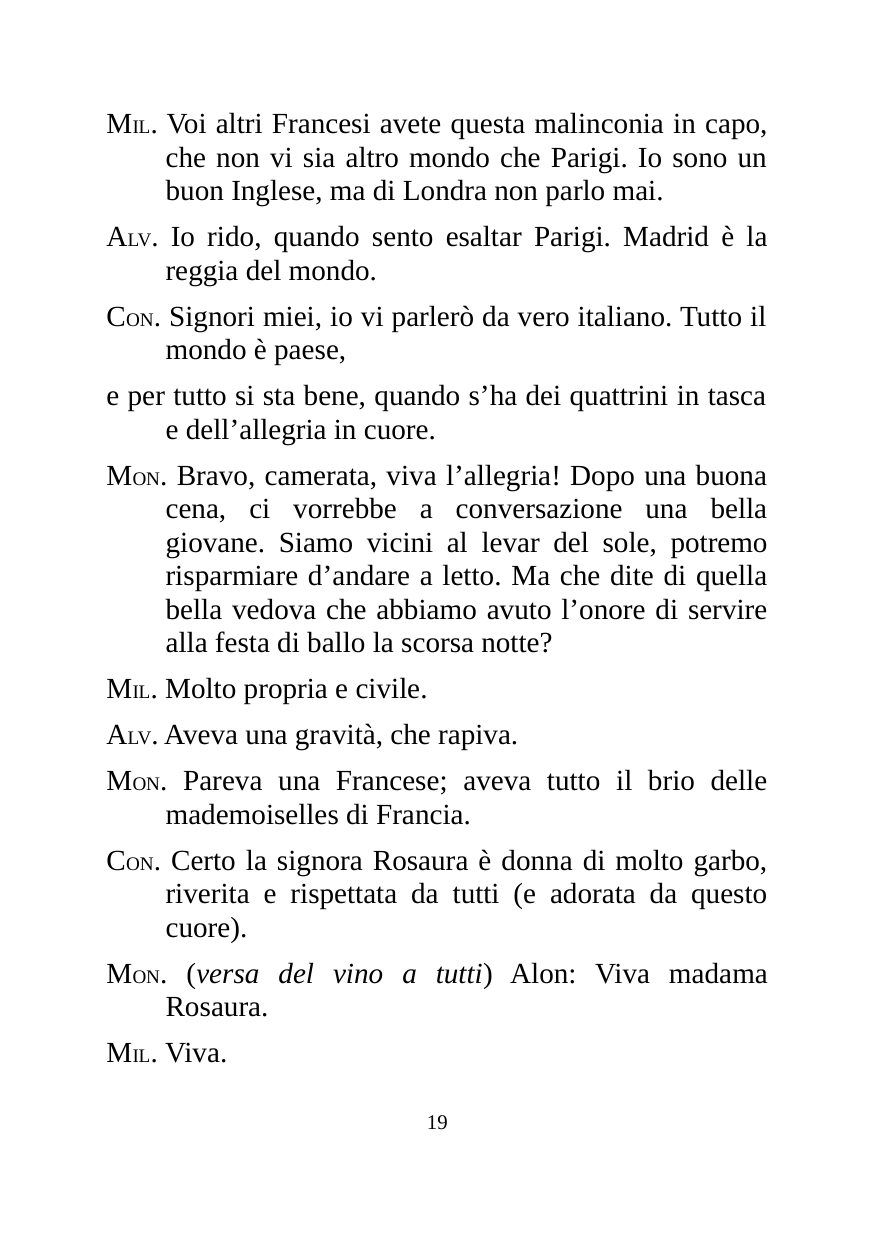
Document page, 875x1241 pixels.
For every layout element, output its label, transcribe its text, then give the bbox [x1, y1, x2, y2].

text Mil. Molto propria e civile. [106, 671, 768, 705]
text Mon. Pareva una Francese; aveva tutto il brio delle mademoiselles di Francia. [106, 763, 768, 830]
text Con. Signori miei, io vi parlerò da vero italiano. Tutto il mondo è paese, [106, 299, 768, 366]
text Mil. Voi altri Francesi avete questa malinconia in capo, che non vi sia altro mondo che Parigi. Io sono un buon Inglese, ma di Londra non parlo mai. [106, 106, 768, 207]
text e per tutto si sta bene, quando s’ha dei quattrini in tasca e dell’allegria in cuore. [106, 378, 768, 445]
text Mon. Bravo, camerata, viva l’allegria! Dopo una buona cena, ci vorrebbe a conversazione una bella giovane. Siamo vicini al levar del sole, potremo risparmiare d’andare a letto. Ma che dite di quella bella vedova che abbiamo avuto l’onore di servire alla festa di ballo la scorsa notte? [106, 458, 768, 659]
text Alv. Io rido, quando sento esaltar Parigi. Madrid è la reggia del mondo. [106, 219, 768, 286]
text Mon. (versa del vino a tutti) Alon: Viva madama Rosaura. [106, 956, 768, 1023]
text Con. Certo la signora Rosaura è donna di molto garbo, riverita e rispettata da tutti (e adorata da questo cuore). [106, 843, 768, 943]
text Alv. Aveva una gravità, che rapiva. [106, 717, 768, 751]
text Mil. Viva. [106, 1035, 768, 1069]
